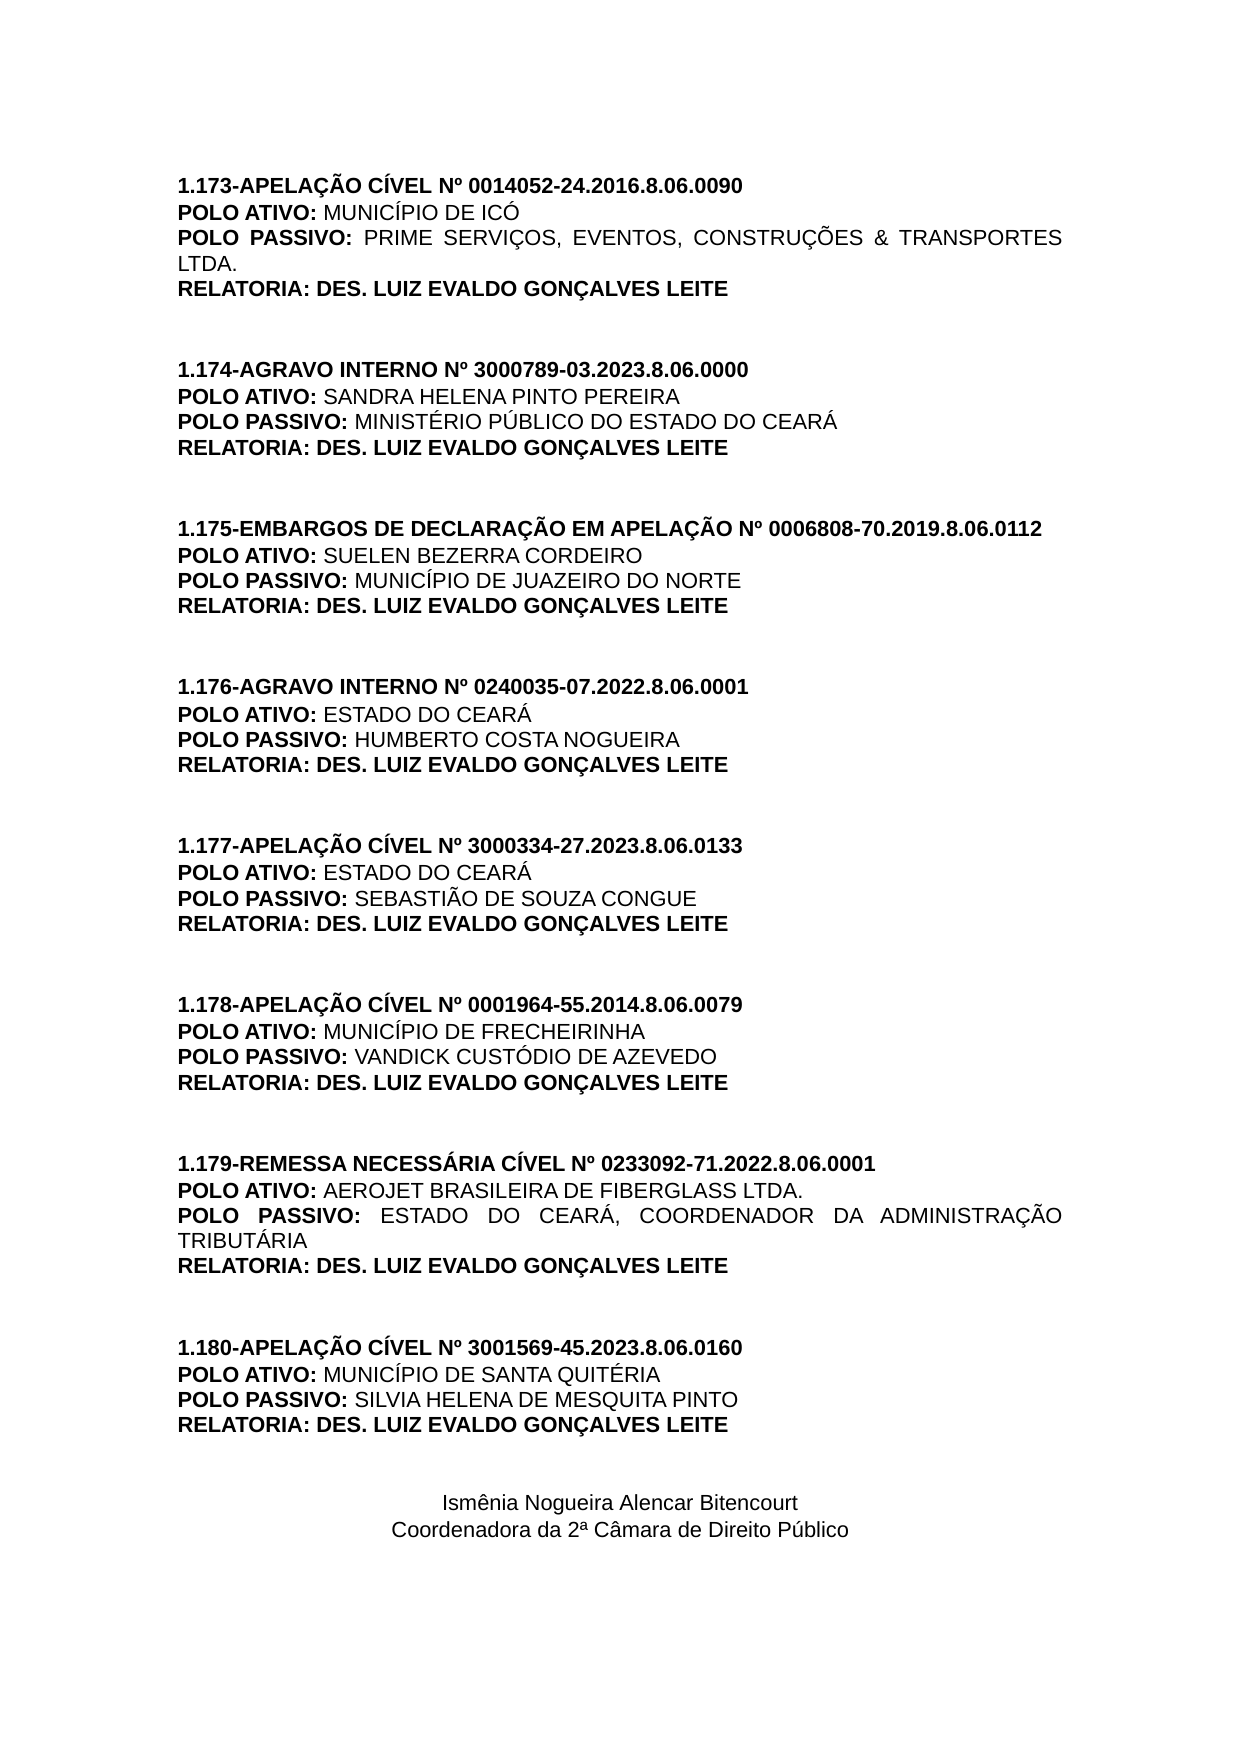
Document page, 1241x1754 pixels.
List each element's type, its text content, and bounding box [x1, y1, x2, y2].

text POLO PASSIVO: SILVIA HELENA DE MESQUITA PINTO [177, 1387, 1063, 1412]
text Coordenadora da 2ª Câmara de Direito Público [177, 1517, 1063, 1542]
text RELATORIA: DES. LUIZ EVALDO GONÇALVES LEITE [177, 752, 1063, 777]
text 1.173-APELAÇÃO CÍVEL Nº 0014052-24.2016.8.06.0090 [177, 173, 1063, 198]
text POLO PASSIVO: MUNICÍPIO DE JUAZEIRO DO NORTE [177, 568, 1063, 593]
text RELATORIA: DES. LUIZ EVALDO GONÇALVES LEITE [177, 276, 1063, 301]
text RELATORIA: DES. LUIZ EVALDO GONÇALVES LEITE [177, 1253, 1063, 1278]
text 1.176-AGRAVO INTERNO Nº 0240035-07.2022.8.06.0001 [177, 674, 1063, 699]
text RELATORIA: DES. LUIZ EVALDO GONÇALVES LEITE [177, 1069, 1063, 1094]
text POLO PASSIVO: PRIME SERVIÇOS, EVENTOS, CONSTRUÇÕES & TRANSPORTES LTDA. [177, 225, 1063, 276]
text RELATORIA: DES. LUIZ EVALDO GONÇALVES LEITE [177, 911, 1063, 936]
text POLO PASSIVO: VANDICK CUSTÓDIO DE AZEVEDO [177, 1044, 1063, 1069]
text POLO ATIVO: SUELEN BEZERRA CORDEIRO [177, 543, 1063, 568]
text POLO PASSIVO: HUMBERTO COSTA NOGUEIRA [177, 727, 1063, 752]
text 1.178-APELAÇÃO CÍVEL Nº 0001964-55.2014.8.06.0079 [177, 992, 1063, 1017]
text POLO PASSIVO: MINISTÉRIO PÚBLICO DO ESTADO DO CEARÁ [177, 409, 1063, 434]
text POLO ATIVO: MUNICÍPIO DE FRECHEIRINHA [177, 1019, 1063, 1044]
text POLO ATIVO: AEROJET BRASILEIRA DE FIBERGLASS LTDA. [177, 1178, 1063, 1203]
text 1.179-REMESSA NECESSÁRIA CÍVEL Nº 0233092-71.2022.8.06.0001 [177, 1151, 1063, 1176]
text POLO PASSIVO: ESTADO DO CEARÁ, COORDENADOR DA ADMINISTRAÇÃO TRIBUTÁRIA [177, 1203, 1063, 1253]
text Ismênia Nogueira Alencar Bitencourt [177, 1490, 1063, 1515]
text 1.175-EMBARGOS DE DECLARAÇÃO EM APELAÇÃO Nº 0006808-70.2019.8.06.0112 [177, 516, 1063, 541]
text POLO PASSIVO: SEBASTIÃO DE SOUZA CONGUE [177, 885, 1063, 911]
text 1.177-APELAÇÃO CÍVEL Nº 3000334-27.2023.8.06.0133 [177, 833, 1063, 858]
text RELATORIA: DES. LUIZ EVALDO GONÇALVES LEITE [177, 434, 1063, 459]
text POLO ATIVO: MUNICÍPIO DE ICÓ [177, 200, 1063, 225]
text 1.174-AGRAVO INTERNO Nº 3000789-03.2023.8.06.0000 [177, 357, 1063, 382]
text RELATORIA: DES. LUIZ EVALDO GONÇALVES LEITE [177, 1412, 1063, 1437]
text POLO ATIVO: MUNICÍPIO DE SANTA QUITÉRIA [177, 1362, 1063, 1387]
text POLO ATIVO: ESTADO DO CEARÁ [177, 701, 1063, 727]
text RELATORIA: DES. LUIZ EVALDO GONÇALVES LEITE [177, 593, 1063, 618]
text POLO ATIVO: SANDRA HELENA PINTO PEREIRA [177, 384, 1063, 409]
text 1.180-APELAÇÃO CÍVEL Nº 3001569-45.2023.8.06.0160 [177, 1334, 1063, 1360]
text POLO ATIVO: ESTADO DO CEARÁ [177, 860, 1063, 885]
